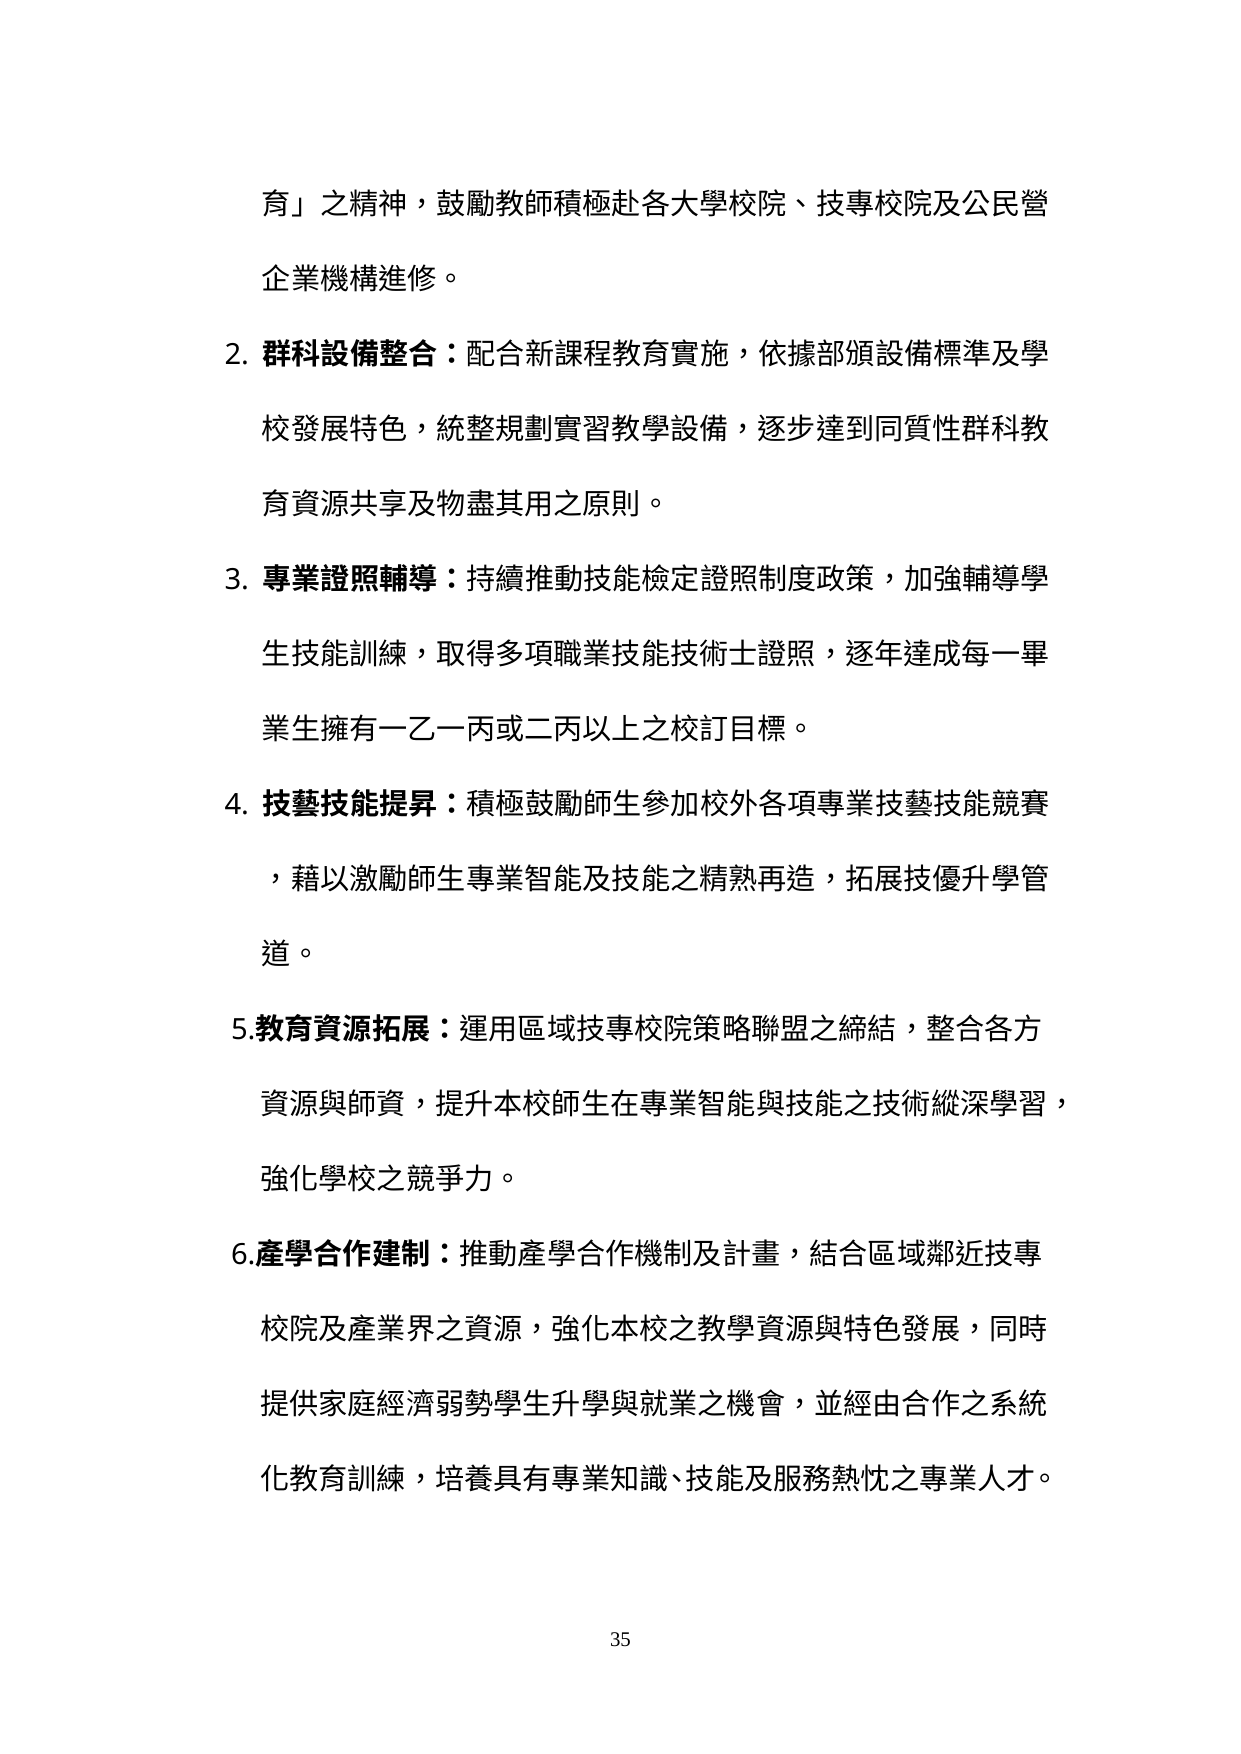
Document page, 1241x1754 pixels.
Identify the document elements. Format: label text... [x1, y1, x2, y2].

list 群科設備整合：配合新課程教育實施，依據部頒設備標準及學校發展特色，統整規劃實習教學設備，逐步達到同質性群科教育資源共享及物盡其用之原則。 [224, 314, 1053, 539]
text 5.教育資源拓展：運用區域技專校院策略聯盟之締結，整合各方資源與師資，提升本校師生在專業智能與技能之技術縱深學習，強化學校之競爭力。 [231, 989, 1053, 1214]
text 6.產學合作建制：推動產學合作機制及計畫，結合區域鄰近技專校院及產業界之資源，強化本校之教學資源與特色發展，同時提供家庭經濟弱勢學生升學與就業之機會，並經由合作之系統化教育訓練，培養具有專業知識、技能及服務熱忱之專業人才。 [231, 1214, 1053, 1514]
list 專業證照輔導：持續推動技能檢定證照制度政策，加強輔導學生技能訓練，取得多項職業技能技術士證照，逐年達成每一畢業生擁有一乙一丙或二丙以上之校訂目標。 [224, 539, 1053, 764]
list 技藝技能提昇：積極鼓勵師生參加校外各項專業技藝技能競賽 ，藉以激勵師生專業智能及技能之精熟再造，拓展技優升學管道。 [224, 764, 1050, 989]
list 育」之精神，鼓勵教師積極赴各大學校院、技專校院及公民營企業機構進修。 [224, 164, 1053, 314]
